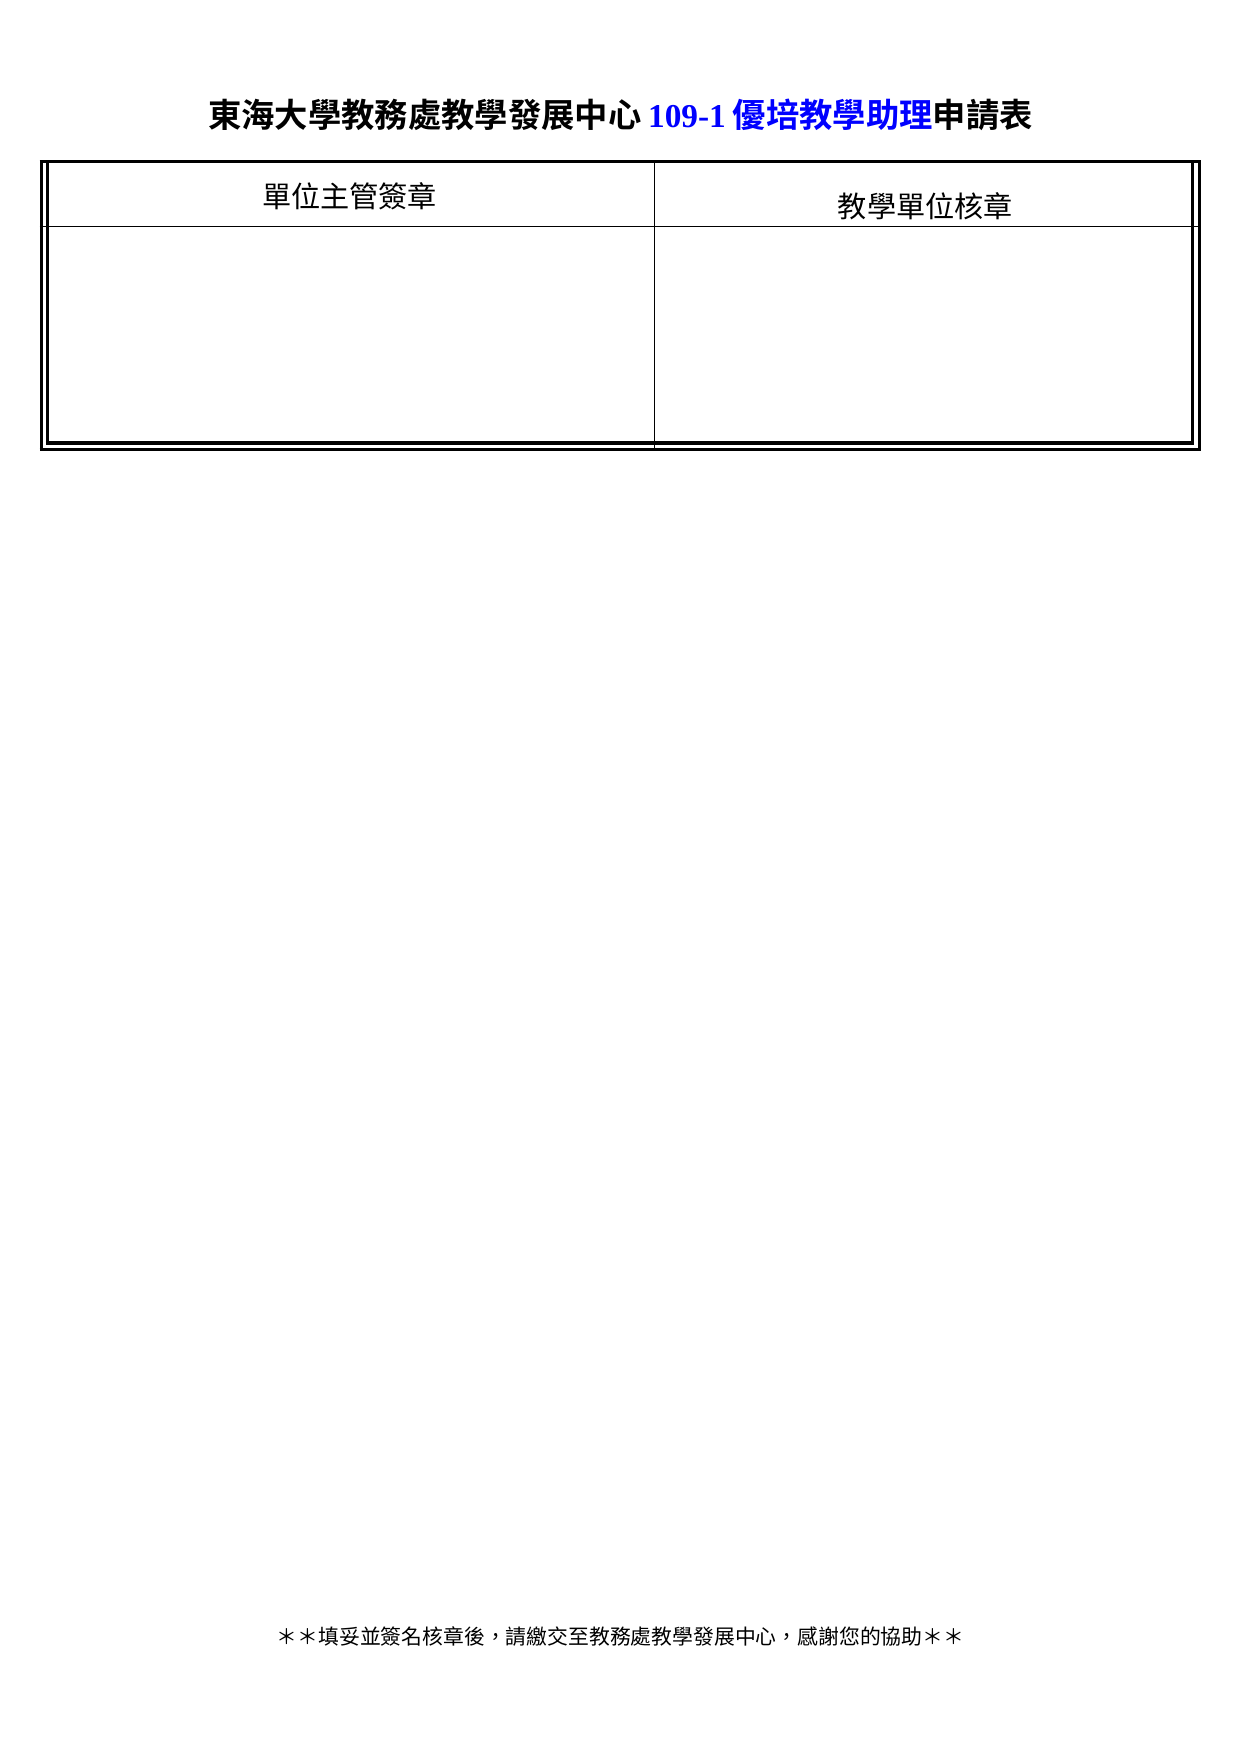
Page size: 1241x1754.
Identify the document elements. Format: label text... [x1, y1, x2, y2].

table_cell 單位主管簽章 [49, 163, 654, 226]
table_cell [49, 227, 654, 441]
table_cell 教學單位核章 [655, 163, 1191, 226]
table_cell [655, 227, 1191, 441]
